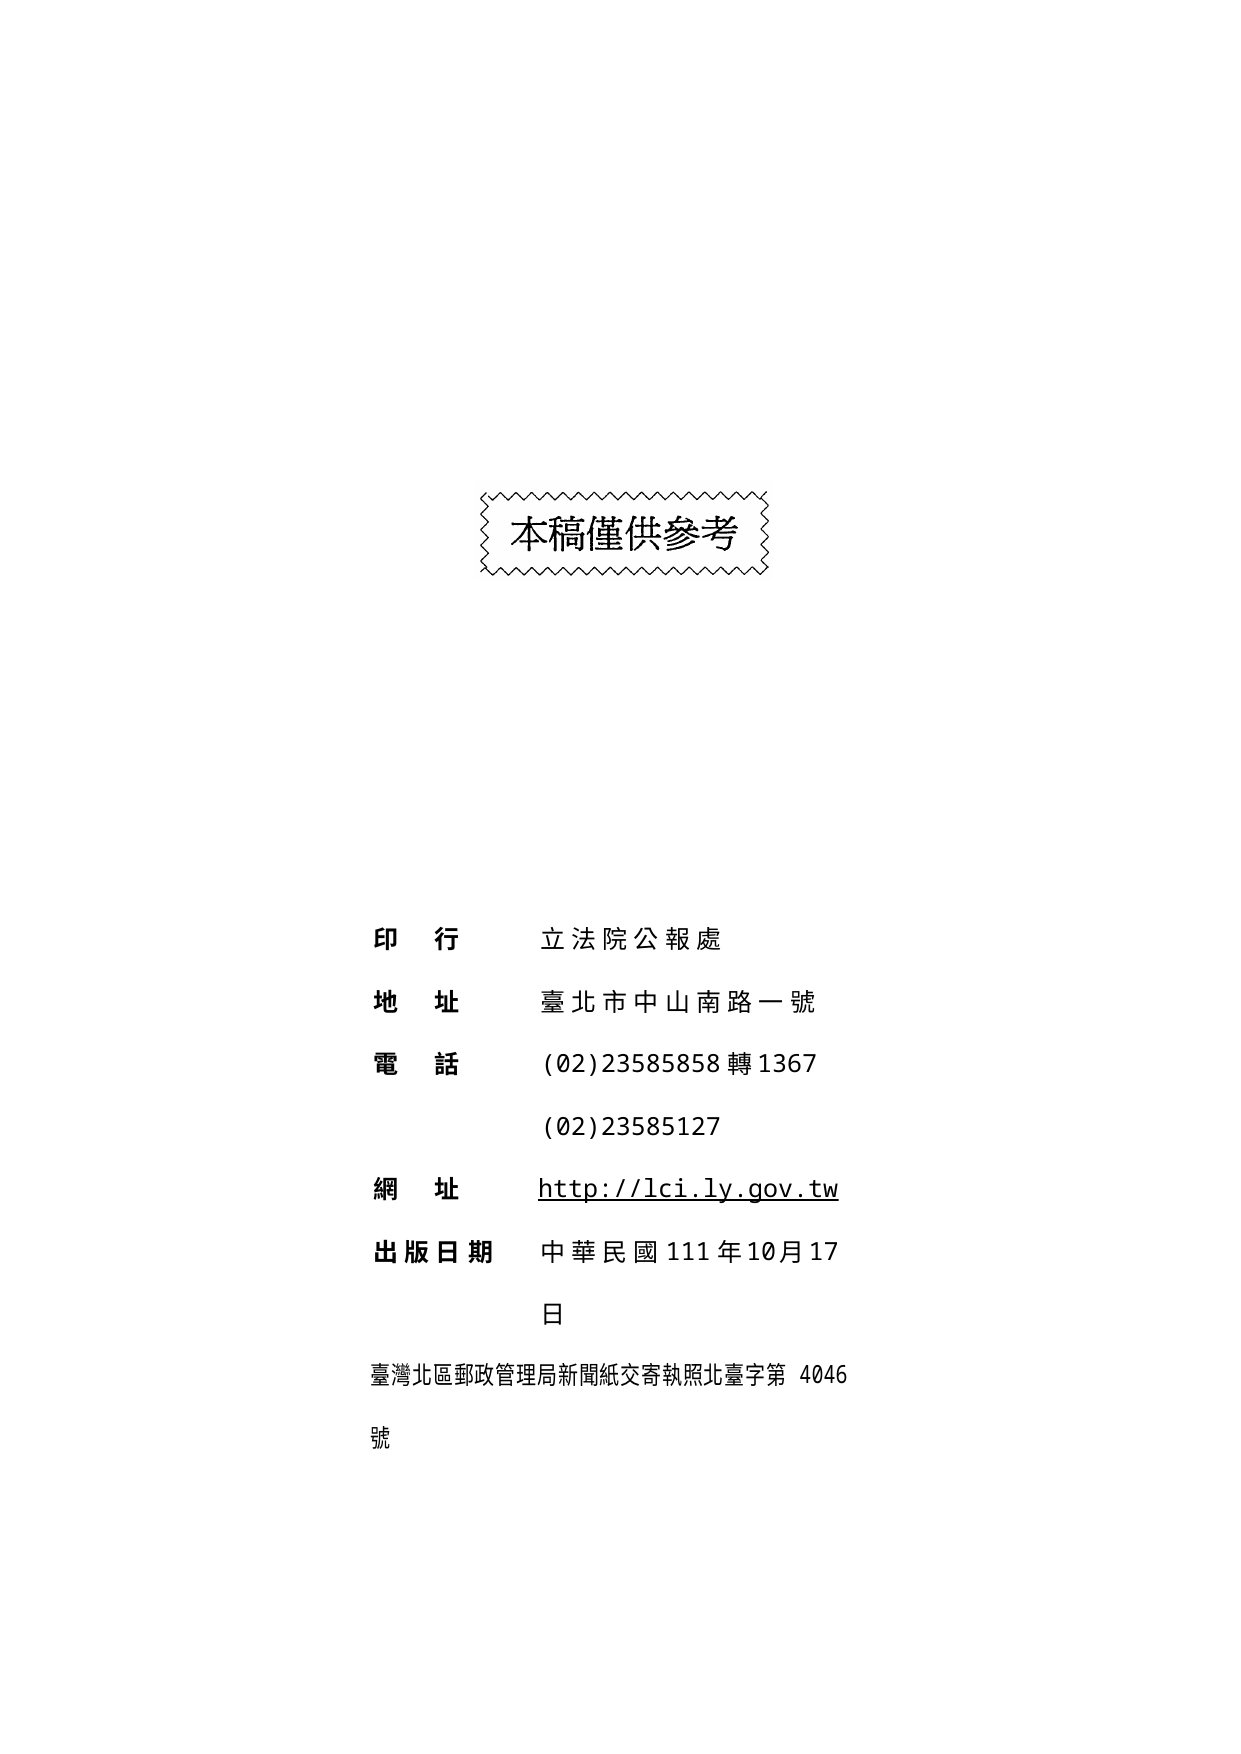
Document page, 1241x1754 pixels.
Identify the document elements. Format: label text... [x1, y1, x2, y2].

table_header 立法院公報處 [534, 906, 878, 969]
table_cell (02)23585858轉1367 (02)23585127 [534, 1031, 878, 1156]
table_cell http://lci.ly.gov.tw [534, 1156, 878, 1219]
table_header [468, 406, 773, 594]
table_cell 電話 [362, 1031, 534, 1156]
table_cell 臺北市中山南路一號 [534, 969, 878, 1031]
table_cell 臺灣北區郵政管理局新聞紙交寄執照北臺字第4046號 [362, 1344, 878, 1469]
table_cell 中華民國111年10月17日 [534, 1219, 878, 1344]
table_cell 網址 [362, 1156, 534, 1219]
table_cell 地址 [362, 969, 534, 1031]
table_cell 出版日期 [362, 1219, 534, 1344]
table_header 印行 [362, 906, 534, 969]
